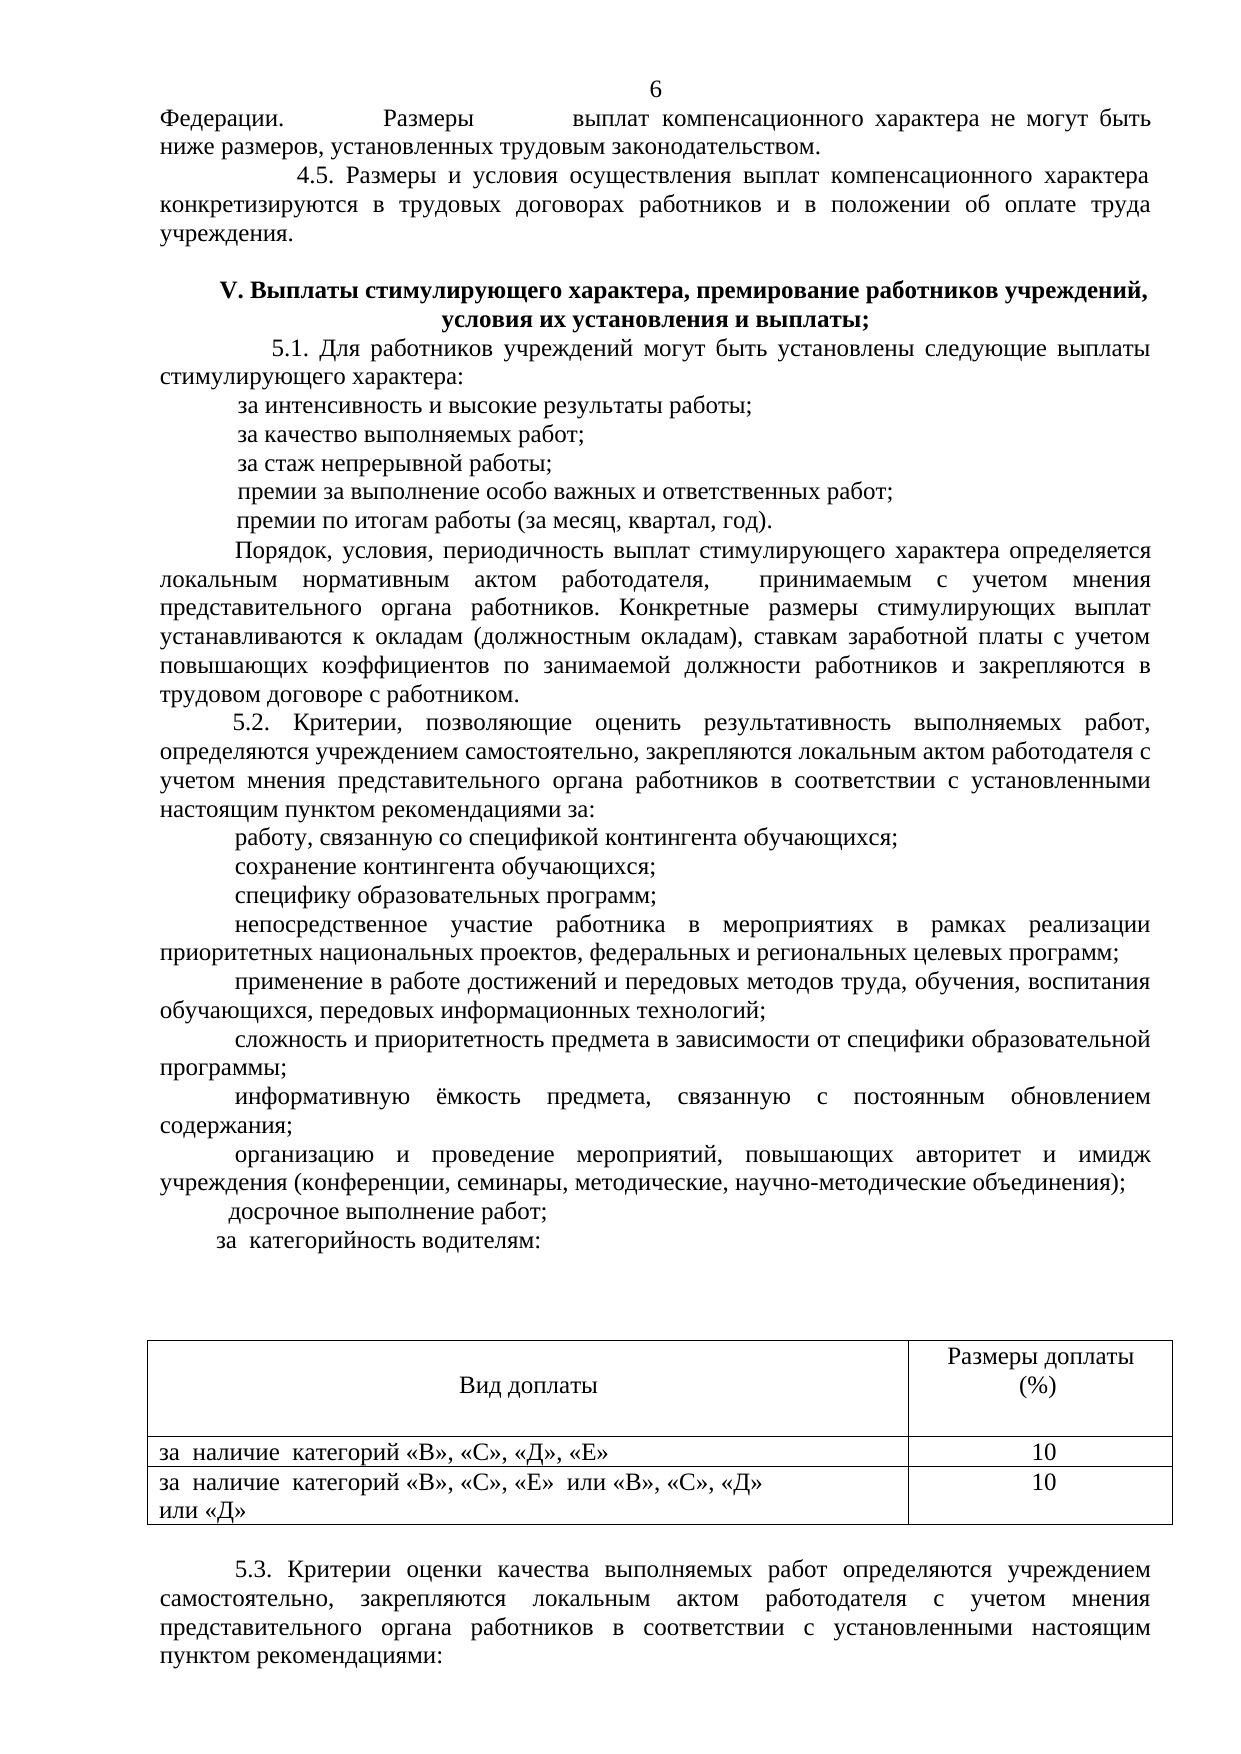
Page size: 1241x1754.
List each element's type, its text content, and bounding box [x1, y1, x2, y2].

text 5.1. Для работников учреждений могут быть установлены следующие выплаты стимулирующего характера: [159, 333, 1152, 390]
table_cell 10 [909, 1437, 1172, 1466]
text премии по итогам работы (за месяц, квартал, год). [236, 506, 1152, 534]
text премии за выполнение особо важных и ответственных работ; [161, 476, 1152, 505]
text Порядок, условия, периодичность выплат стимулирующего характера определяется локальным нормативным актом работодателя, принимаемым с учетом мнения представительного органа работников. Конкретные размеры стимулирующих выплат устанавливаются к окладам (должностным окладам), ставкам заработной платы с учетом повышающих коэффициентов по занимаемой должности работников и закрепляются в трудовом договоре с работником. [159, 535, 1152, 707]
text применение в работе достижений и передовых методов труда, обучения, воспитания обучающихся, передовых информационных технологий; [159, 966, 1152, 1024]
text за качество выполняемых работ; [237, 419, 1152, 448]
text сложность и приоритетность предмета в зависимости от специфики образовательной программы; [159, 1024, 1152, 1081]
table_header Размеры доплаты (%) [909, 1341, 1172, 1436]
table_cell за наличие категорий «В», «С», «Д», «Е» [148, 1437, 908, 1466]
text информативную ёмкость предмета, связанную с постоянным обновлением содержания; [159, 1081, 1152, 1139]
text 5.2. Критерии, позволяющие оценить результативность выполняемых работ, определяются учреждением самостоятельно, закрепляются локальным актом работодателя с учетом мнения представительного органа работников в соответствии с установленными настоящим пунктом рекомендациями за: [159, 707, 1152, 822]
text V. Выплаты стимулирующего характера, премирование работников учреждений, условия их установления и выплаты; [159, 275, 1152, 333]
table_cell за наличие категорий «В», «С», «Е» или «В», «С», «Д» или «Д» [148, 1467, 908, 1524]
text за категорийность водителям: [159, 1225, 1152, 1254]
text работу, связанную со спецификой контингента обучающихся; [159, 822, 1152, 851]
text 4.5. Размеры и условия осуществления выплат компенсационного характера конкретизируются в трудовых договорах работников и в положении об оплате труда учреждения. [159, 160, 1152, 246]
text специфику образовательных программ; [159, 880, 1152, 909]
table_cell 10 [909, 1467, 1172, 1524]
text Федерации. Размеры выплат компенсационного характера не могут быть ниже размеров, установленных трудовым законодательством. [159, 103, 1152, 160]
text непосредственное участие работника в мероприятиях в рамках реализации приоритетных национальных проектов, федеральных и региональных целевых программ; [159, 909, 1152, 966]
text досрочное выполнение работ; [159, 1196, 1152, 1225]
text организацию и проведение мероприятий, повышающих авторитет и имидж учреждения (конференции, семинары, методические, научно-методические объединения); [159, 1139, 1152, 1196]
table_header Вид доплаты [148, 1341, 908, 1436]
text за стаж непрерывной работы; [237, 448, 1152, 476]
text за интенсивность и высокие результаты работы; [161, 390, 1152, 419]
text 5.3. Критерии оценки качества выполняемых работ определяются учреждением самостоятельно, закрепляются локальным актом работодателя с учетом мнения представительного органа работников в соответствии с установленными настоящим пунктом рекомендациями: [159, 1554, 1152, 1669]
text сохранение контингента обучающихся; [159, 851, 1152, 880]
